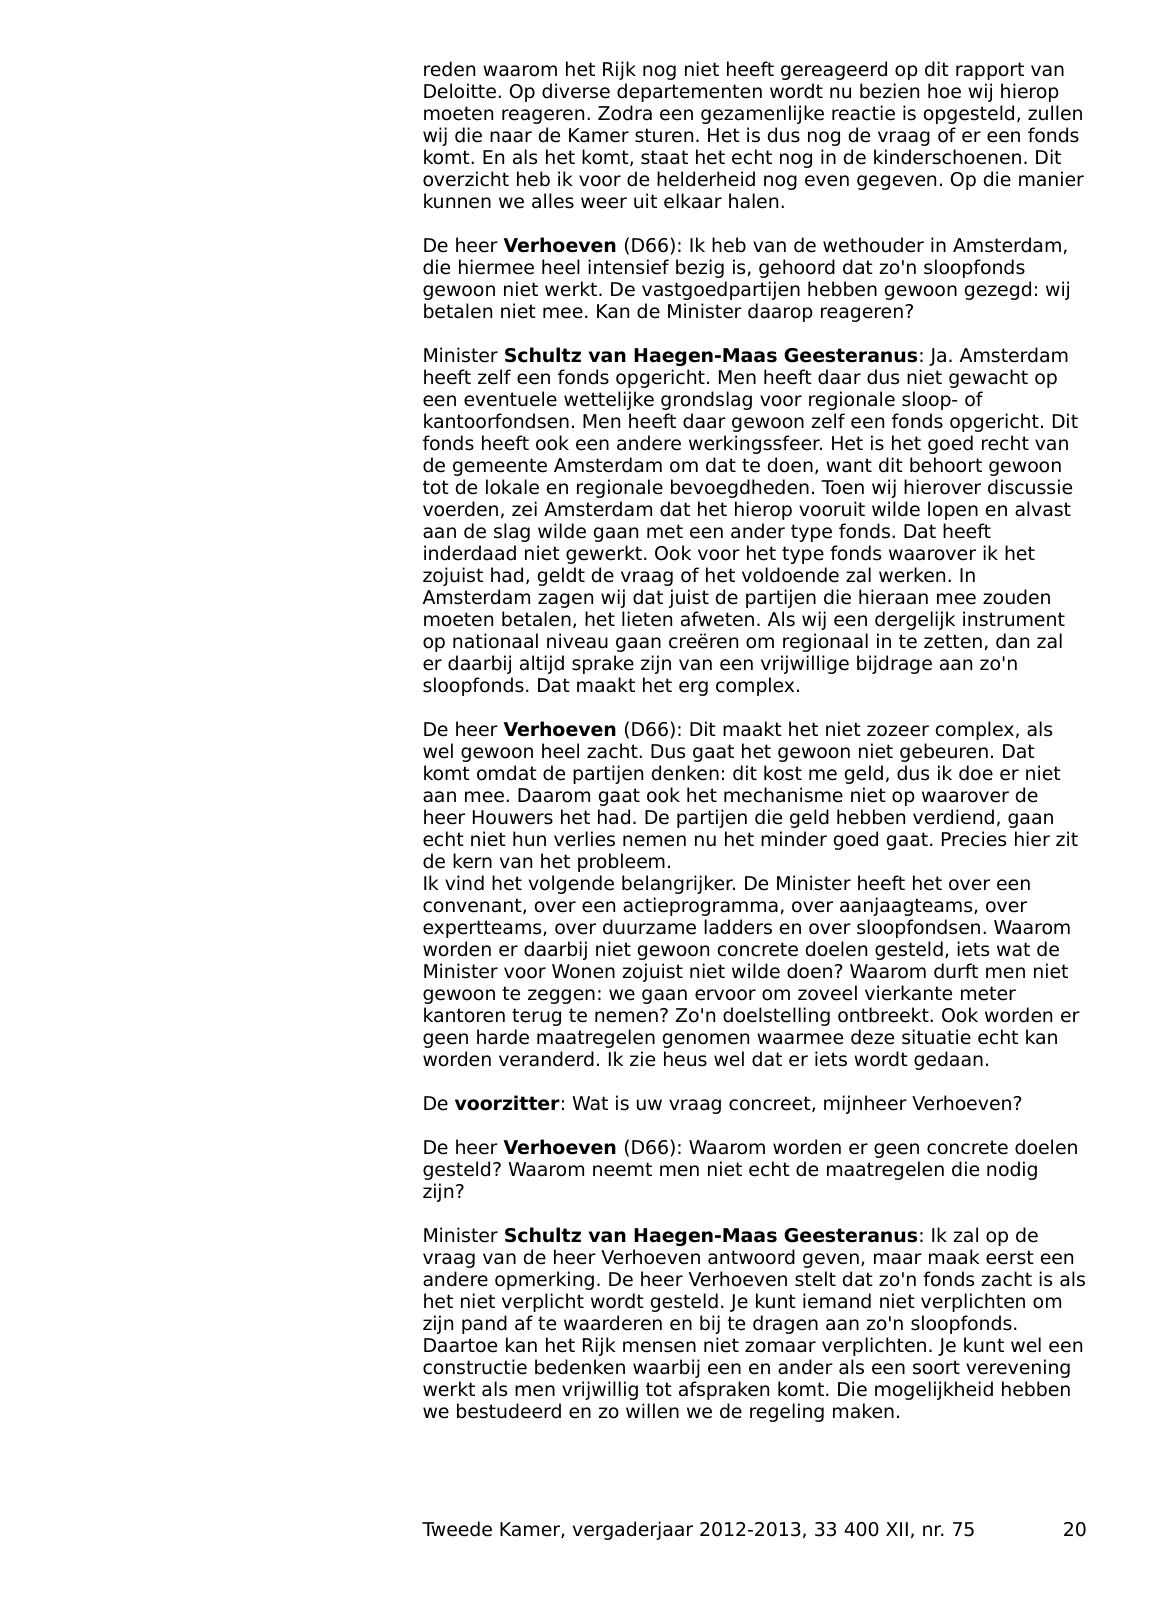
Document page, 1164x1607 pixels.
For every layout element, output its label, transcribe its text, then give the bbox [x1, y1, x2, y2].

text De heer Verhoeven (D66): Waarom worden er geen concrete doelen gesteld? Waarom neemt men niet echt de maatregelen die nodig zijn? [422, 1137, 1087, 1203]
text De heer Verhoeven (D66): Ik heb van de wethouder in Amsterdam, die hiermee heel intensief bezig is, gehoord dat zo'n sloopfonds gewoon niet werkt. De vastgoedpartijen hebben gewoon gezegd: wij betalen niet mee. Kan de Minister daarop reageren? [422, 235, 1087, 323]
text De heer Verhoeven (D66): Dit maakt het niet zozeer complex, als wel gewoon heel zacht. Dus gaat het gewoon niet gebeuren. Dat komt omdat de partijen denken: dit kost me geld, dus ik doe er niet aan mee. Daarom gaat ook het mechanisme niet op waarover de heer Houwers het had. De partijen die geld hebben verdiend, gaan echt niet hun verlies nemen nu het minder goed gaat. Precies hier zit de kern van het probleem. [422, 719, 1087, 873]
text reden waarom het Rijk nog niet heeft gereageerd op dit rapport van Deloitte. Op diverse departementen wordt nu bezien hoe wij hierop moeten reageren. Zodra een gezamenlijke reactie is opgesteld, zullen wij die naar de Kamer sturen. Het is dus nog de vraag of er een fonds komt. En als het komt, staat het echt nog in de kinderschoenen. Dit overzicht heb ik voor de helderheid nog even gegeven. Op die manier kunnen we alles weer uit elkaar halen. [422, 59, 1087, 213]
text Minister Schultz van Haegen-Maas Geesteranus: Ja. Amsterdam heeft zelf een fonds opgericht. Men heeft daar dus niet gewacht op een eventuele wettelijke grondslag voor regionale sloop- of kantoorfondsen. Men heeft daar gewoon zelf een fonds opgericht. Dit fonds heeft ook een andere werkingssfeer. Het is het goed recht van de gemeente Amsterdam om dat te doen, want dit behoort gewoon tot de lokale en regionale bevoegdheden. Toen wij hierover discussie voerden, zei Amsterdam dat het hierop vooruit wilde lopen en alvast aan de slag wilde gaan met een ander type fonds. Dat heeft inderdaad niet gewerkt. Ook voor het type fonds waarover ik het zojuist had, geldt de vraag of het voldoende zal werken. In Amsterdam zagen wij dat juist de partijen die hieraan mee zouden moeten betalen, het lieten afweten. Als wij een dergelijk instrument op nationaal niveau gaan creëren om regionaal in te zetten, dan zal er daarbij altijd sprake zijn van een vrijwillige bijdrage aan zo'n sloopfonds. Dat maakt het erg complex. [422, 345, 1087, 697]
text Ik vind het volgende belangrijker. De Minister heeft het over een convenant, over een actieprogramma, over aanjaagteams, over expertteams, over duurzame ladders en over sloopfondsen. Waarom worden er daarbij niet gewoon concrete doelen gesteld, iets wat de Minister voor Wonen zojuist niet wilde doen? Waarom durft men niet gewoon te zeggen: we gaan ervoor om zoveel vierkante meter kantoren terug te nemen? Zo'n doelstelling ontbreekt. Ook worden er geen harde maatregelen genomen waarmee deze situatie echt kan worden veranderd. Ik zie heus wel dat er iets wordt gedaan. [422, 873, 1087, 1071]
text De voorzitter: Wat is uw vraag concreet, mijnheer Verhoeven? [422, 1093, 1087, 1115]
text Minister Schultz van Haegen-Maas Geesteranus: Ik zal op de vraag van de heer Verhoeven antwoord geven, maar maak eerst een andere opmerking. De heer Verhoeven stelt dat zo'n fonds zacht is als het niet verplicht wordt gesteld. Je kunt iemand niet verplichten om zijn pand af te waarderen en bij te dragen aan zo'n sloopfonds. Daartoe kan het Rijk mensen niet zomaar verplichten. Je kunt wel een constructie bedenken waarbij een en ander als een soort verevening werkt als men vrijwillig tot afspraken komt. Die mogelijkheid hebben we bestudeerd en zo willen we de regeling maken. [422, 1225, 1087, 1423]
